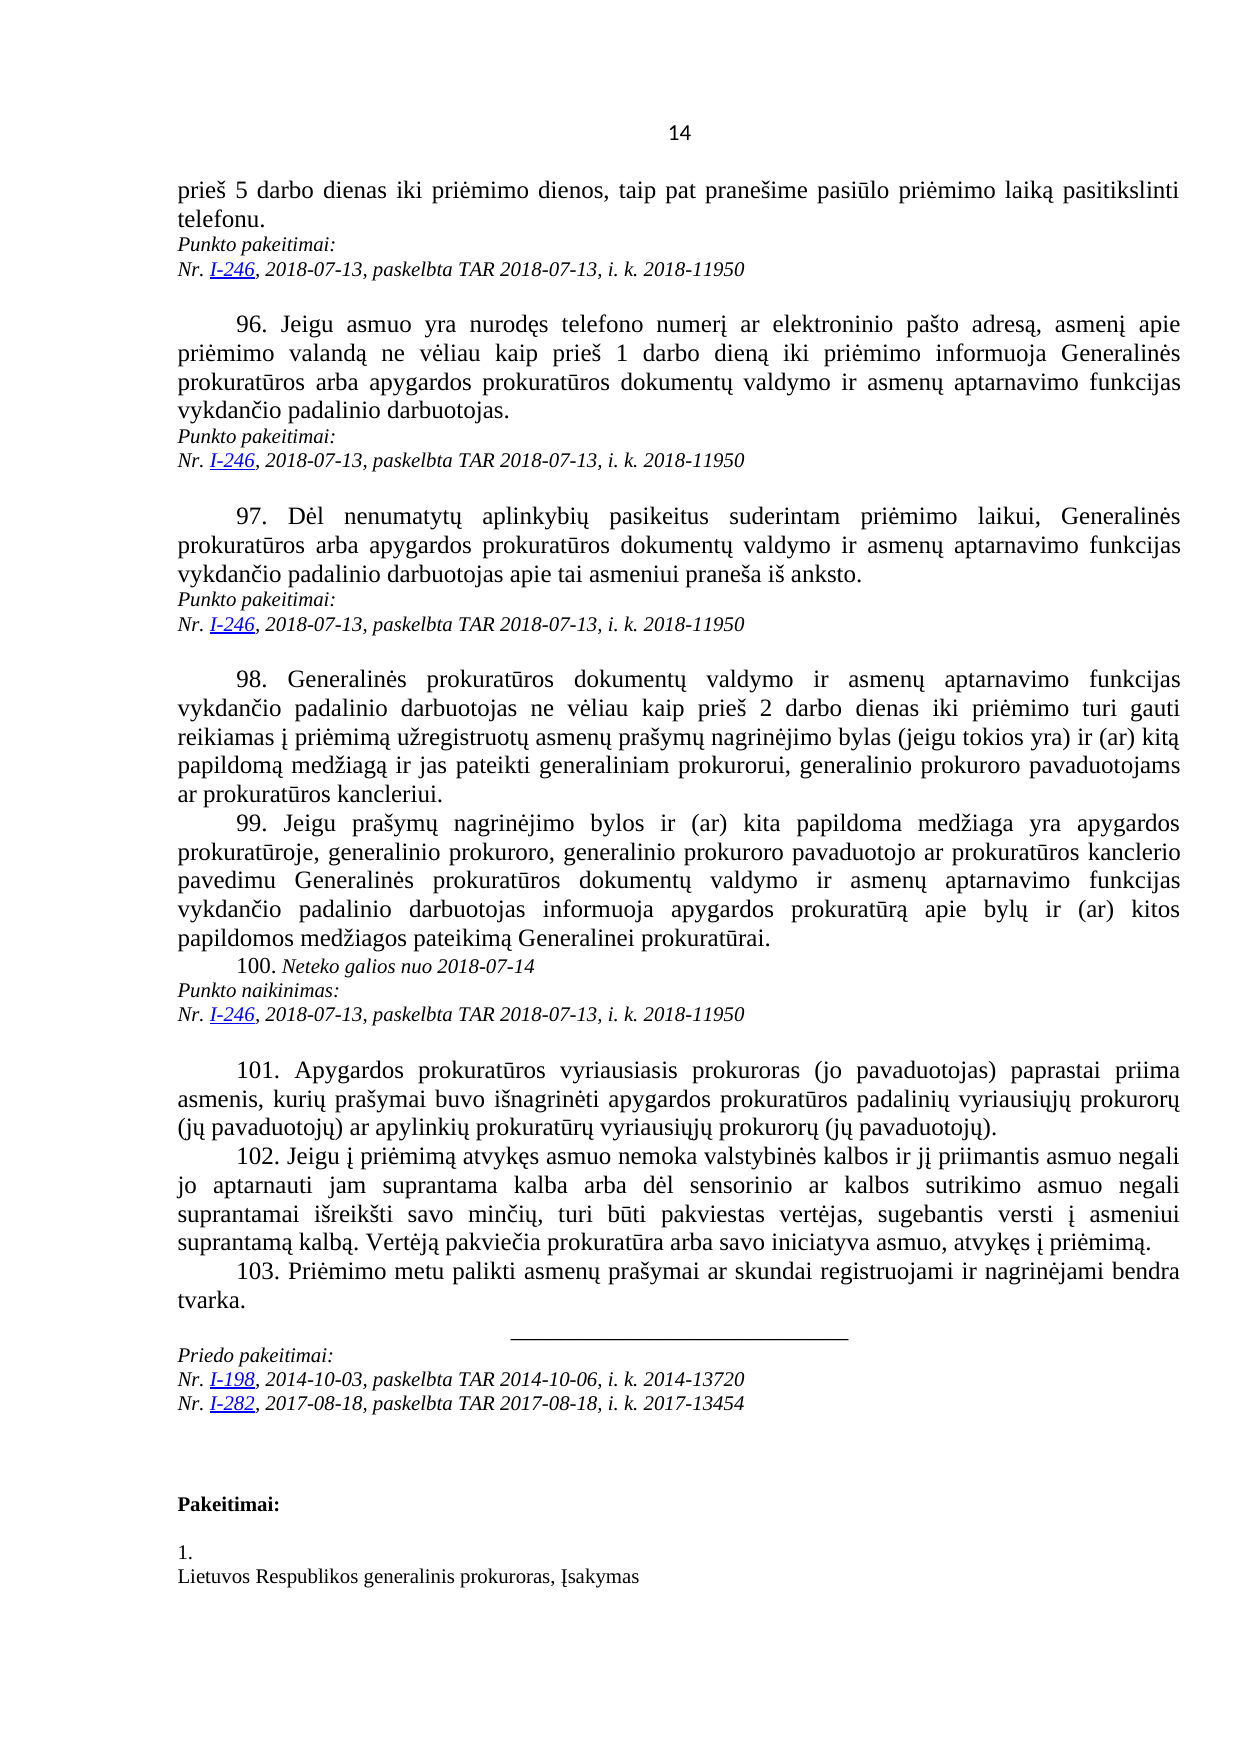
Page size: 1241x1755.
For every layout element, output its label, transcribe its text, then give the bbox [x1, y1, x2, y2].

text 102. Jeigu į priėmimą atvykęs asmuo nemoka valstybinės kalbos ir jį priimantis asmuo negali jo aptarnauti jam suprantama kalba arba dėl sensorinio ar kalbos sutrikimo asmuo negali suprantamai išreikšti savo minčių, turi būti pakviestas vertėjas, sugebantis versti į asmeniui suprantamą kalbą. Vertėją pakviečia prokuratūra arba savo iniciatyva asmuo, atvykęs į priėmimą. [177, 1141, 1181, 1256]
text Lietuvos Respublikos generalinis prokuroras, Įsakymas [177, 1564, 1181, 1588]
text Pakeitimai: [177, 1492, 1181, 1516]
text Nr. I-246, 2018-07-13, paskelbta TAR 2018-07-13, i. k. 2018-11950 [177, 1002, 1181, 1026]
text Punkto pakeitimai: [177, 232, 1181, 256]
text Punkto pakeitimai: [177, 587, 1181, 611]
text 97. Dėl nenumatytų aplinkybių pasikeitus suderintam priėmimo laikui, Generalinės prokuratūros arba apygardos prokuratūros dokumentų valdymo ir asmenų aptarnavimo funkcijas vykdančio padalinio darbuotojas apie tai asmeniui praneša iš anksto. [177, 501, 1181, 587]
text 100. Neteko galios nuo 2018-07-14 [177, 952, 1181, 978]
text Nr. I-198, 2014-10-03, paskelbta TAR 2014-10-06, i. k. 2014-13720 [177, 1367, 1181, 1391]
text 98. Generalinės prokuratūros dokumentų valdymo ir asmenų aptarnavimo funkcijas vykdančio padalinio darbuotojas ne vėliau kaip prieš 2 darbo dienas iki priėmimo turi gauti reikiamas į priėmimą užregistruotų asmenų prašymų nagrinėjimo bylas (jeigu tokios yra) ir (ar) kitą papildomą medžiagą ir jas pateikti generaliniam prokurorui, generalinio prokuroro pavaduotojams ar prokuratūros kancleriui. [177, 664, 1181, 808]
text prieš 5 darbo dienas iki priėmimo dienos, taip pat pranešime pasiūlo priėmimo laiką pasitikslinti telefonu. [177, 175, 1181, 232]
text Nr. I-246, 2018-07-13, paskelbta TAR 2018-07-13, i. k. 2018-11950 [177, 256, 1181, 281]
text 101. Apygardos prokuratūros vyriausiasis prokuroras (jo pavaduotojas) paprastai priima asmenis, kurių prašymai buvo išnagrinėti apygardos prokuratūros padalinių vyriausiųjų prokurorų (jų pavaduotojų) ar apylinkių prokuratūrų vyriausiųjų prokurorų (jų pavaduotojų). [177, 1055, 1181, 1141]
text Nr. I-246, 2018-07-13, paskelbta TAR 2018-07-13, i. k. 2018-11950 [177, 448, 1181, 472]
text 99. Jeigu prašymų nagrinėjimo bylos ir (ar) kita papildoma medžiaga yra apygardos prokuratūroje, generalinio prokuroro, generalinio prokuroro pavaduotojo ar prokuratūros kanclerio pavedimu Generalinės prokuratūros dokumentų valdymo ir asmenų aptarnavimo funkcijas vykdančio padalinio darbuotojas informuoja apygardos prokuratūrą apie bylų ir (ar) kitos papildomos medžiagos pateikimą Generalinei prokuratūrai. [177, 808, 1181, 952]
text 96. Jeigu asmuo yra nurodęs telefono numerį ar elektroninio pašto adresą, asmenį apie priėmimo valandą ne vėliau kaip prieš 1 darbo dieną iki priėmimo informuoja Generalinės prokuratūros arba apygardos prokuratūros dokumentų valdymo ir asmenų aptarnavimo funkcijas vykdančio padalinio darbuotojas. [177, 309, 1181, 424]
text 1. [177, 1540, 1181, 1564]
text Punkto naikinimas: [177, 978, 1181, 1002]
text Nr. I-246, 2018-07-13, paskelbta TAR 2018-07-13, i. k. 2018-11950 [177, 611, 1181, 636]
text 103. Priėmimo metu palikti asmenų prašymai ar skundai registruojami ir nagrinėjami bendra tvarka. [177, 1256, 1181, 1314]
text Nr. I-282, 2017-08-18, paskelbta TAR 2017-08-18, i. k. 2017-13454 [177, 1391, 1181, 1415]
text ___________________________ [177, 1314, 1181, 1342]
text Punkto pakeitimai: [177, 424, 1181, 448]
text Priedo pakeitimai: [177, 1342, 1181, 1367]
